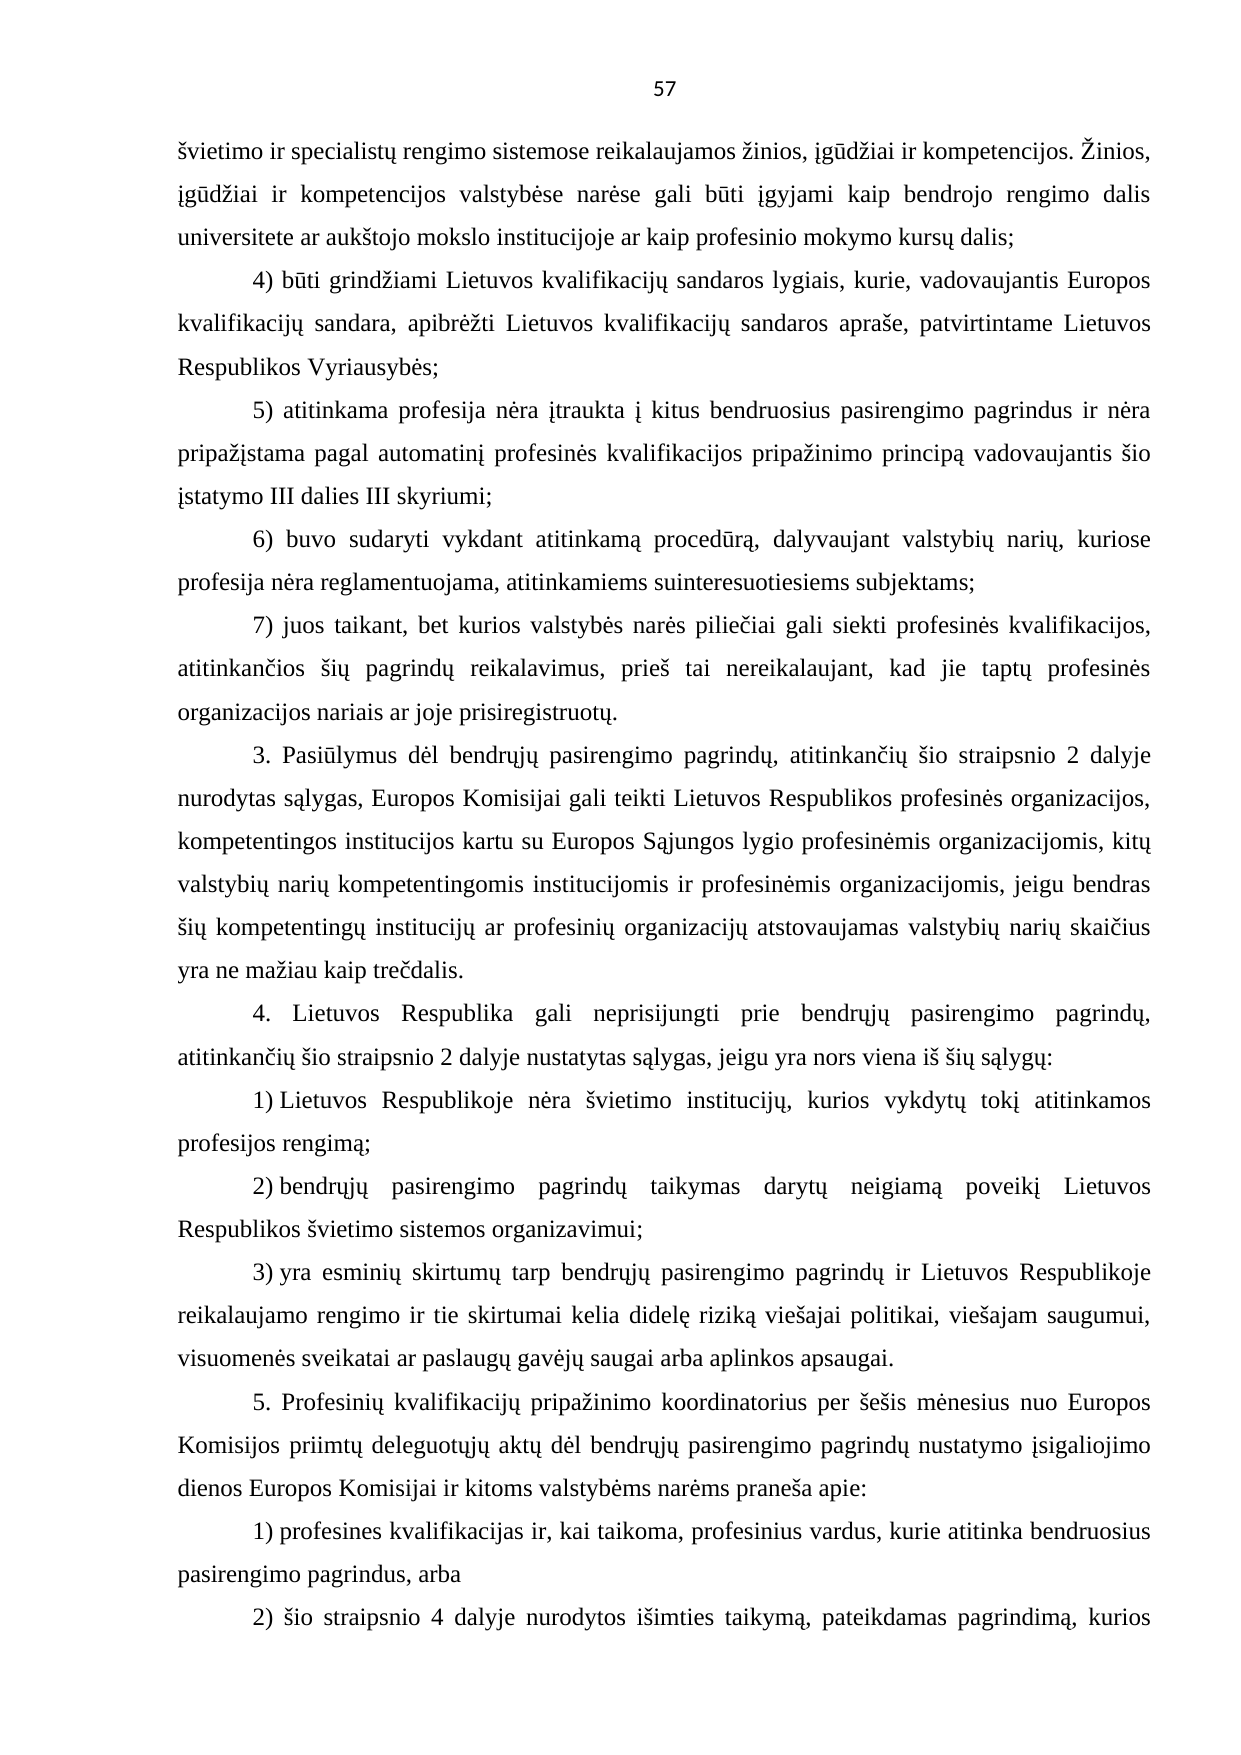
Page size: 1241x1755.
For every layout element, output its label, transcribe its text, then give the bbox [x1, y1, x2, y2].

text 3. Pasiūlymus dėl bendrųjų pasirengimo pagrindų, atitinkančių šio straipsnio 2 dalyje nurodytas sąlygas, Europos Komisijai gali teikti Lietuvos Respublikos profesinės organizacijos, kompetentingos institucijos kartu su Europos Sąjungos lygio profesinėmis organizacijomis, kitų valstybių narių kompetentingomis institucijomis ir profesinėmis organizacijomis, jeigu bendras šių kompetentingų institucijų ar profesinių organizacijų atstovaujamas valstybių narių skaičius yra ne mažiau kaip trečdalis. [177, 740, 1152, 984]
text 4. Lietuvos Respublika gali neprisijungti prie bendrųjų pasirengimo pagrindų, atitinkančių šio straipsnio 2 dalyje nustatytas sąlygas, jeigu yra nors viena iš šių sąlygų: [177, 998, 1152, 1070]
text 1) profesines kvalifikacijas ir, kai taikoma, profesinius vardus, kurie atitinka bendruosius pasirengimo pagrindus, arba [177, 1516, 1152, 1588]
text 2) šio straipsnio 4 dalyje nurodytos išimties taikymą, pateikdamas pagrindimą, kurios [177, 1602, 1152, 1631]
text švietimo ir specialistų rengimo sistemose reikalaujamos žinios, įgūdžiai ir kompetencijos. Žinios, įgūdžiai ir kompetencijos valstybėse narėse gali būti įgyjami kaip bendrojo rengimo dalis universitete ar aukštojo mokslo institucijoje ar kaip profesinio mokymo kursų dalis; [177, 136, 1152, 251]
text 2) bendrųjų pasirengimo pagrindų taikymas darytų neigiamą poveikį Lietuvos Respublikos švietimo sistemos organizavimui; [177, 1171, 1152, 1243]
text 6) buvo sudaryti vykdant atitinkamą procedūrą, dalyvaujant valstybių narių, kuriose profesija nėra reglamentuojama, atitinkamiems suinteresuotiesiems subjektams; [177, 524, 1152, 596]
text 4) būti grindžiami Lietuvos kvalifikacijų sandaros lygiais, kurie, vadovaujantis Europos kvalifikacijų sandara, apibrėžti Lietuvos kvalifikacijų sandaros apraše, patvirtintame Lietuvos Respublikos Vyriausybės; [177, 265, 1152, 380]
text 5. Profesinių kvalifikacijų pripažinimo koordinatorius per šešis mėnesius nuo Europos Komisijos priimtų deleguotųjų aktų dėl bendrųjų pasirengimo pagrindų nustatymo įsigaliojimo dienos Europos Komisijai ir kitoms valstybėms narėms praneša apie: [177, 1387, 1152, 1502]
text 5) atitinkama profesija nėra įtraukta į kitus bendruosius pasirengimo pagrindus ir nėra pripažįstama pagal automatinį profesinės kvalifikacijos pripažinimo principą vadovaujantis šio įstatymo III dalies III skyriumi; [177, 395, 1152, 510]
text 3) yra esminių skirtumų tarp bendrųjų pasirengimo pagrindų ir Lietuvos Respublikoje reikalaujamo rengimo ir tie skirtumai kelia didelę riziką viešajai politikai, viešajam saugumui, visuomenės sveikatai ar paslaugų gavėjų saugai arba aplinkos apsaugai. [177, 1257, 1152, 1372]
text 7) juos taikant, bet kurios valstybės narės piliečiai gali siekti profesinės kvalifikacijos, atitinkančios šių pagrindų reikalavimus, prieš tai nereikalaujant, kad jie taptų profesinės organizacijos nariais ar joje prisiregistruotų. [177, 610, 1152, 725]
text 1) Lietuvos Respublikoje nėra švietimo institucijų, kurios vykdytų tokį atitinkamos profesijos rengimą; [177, 1085, 1152, 1157]
